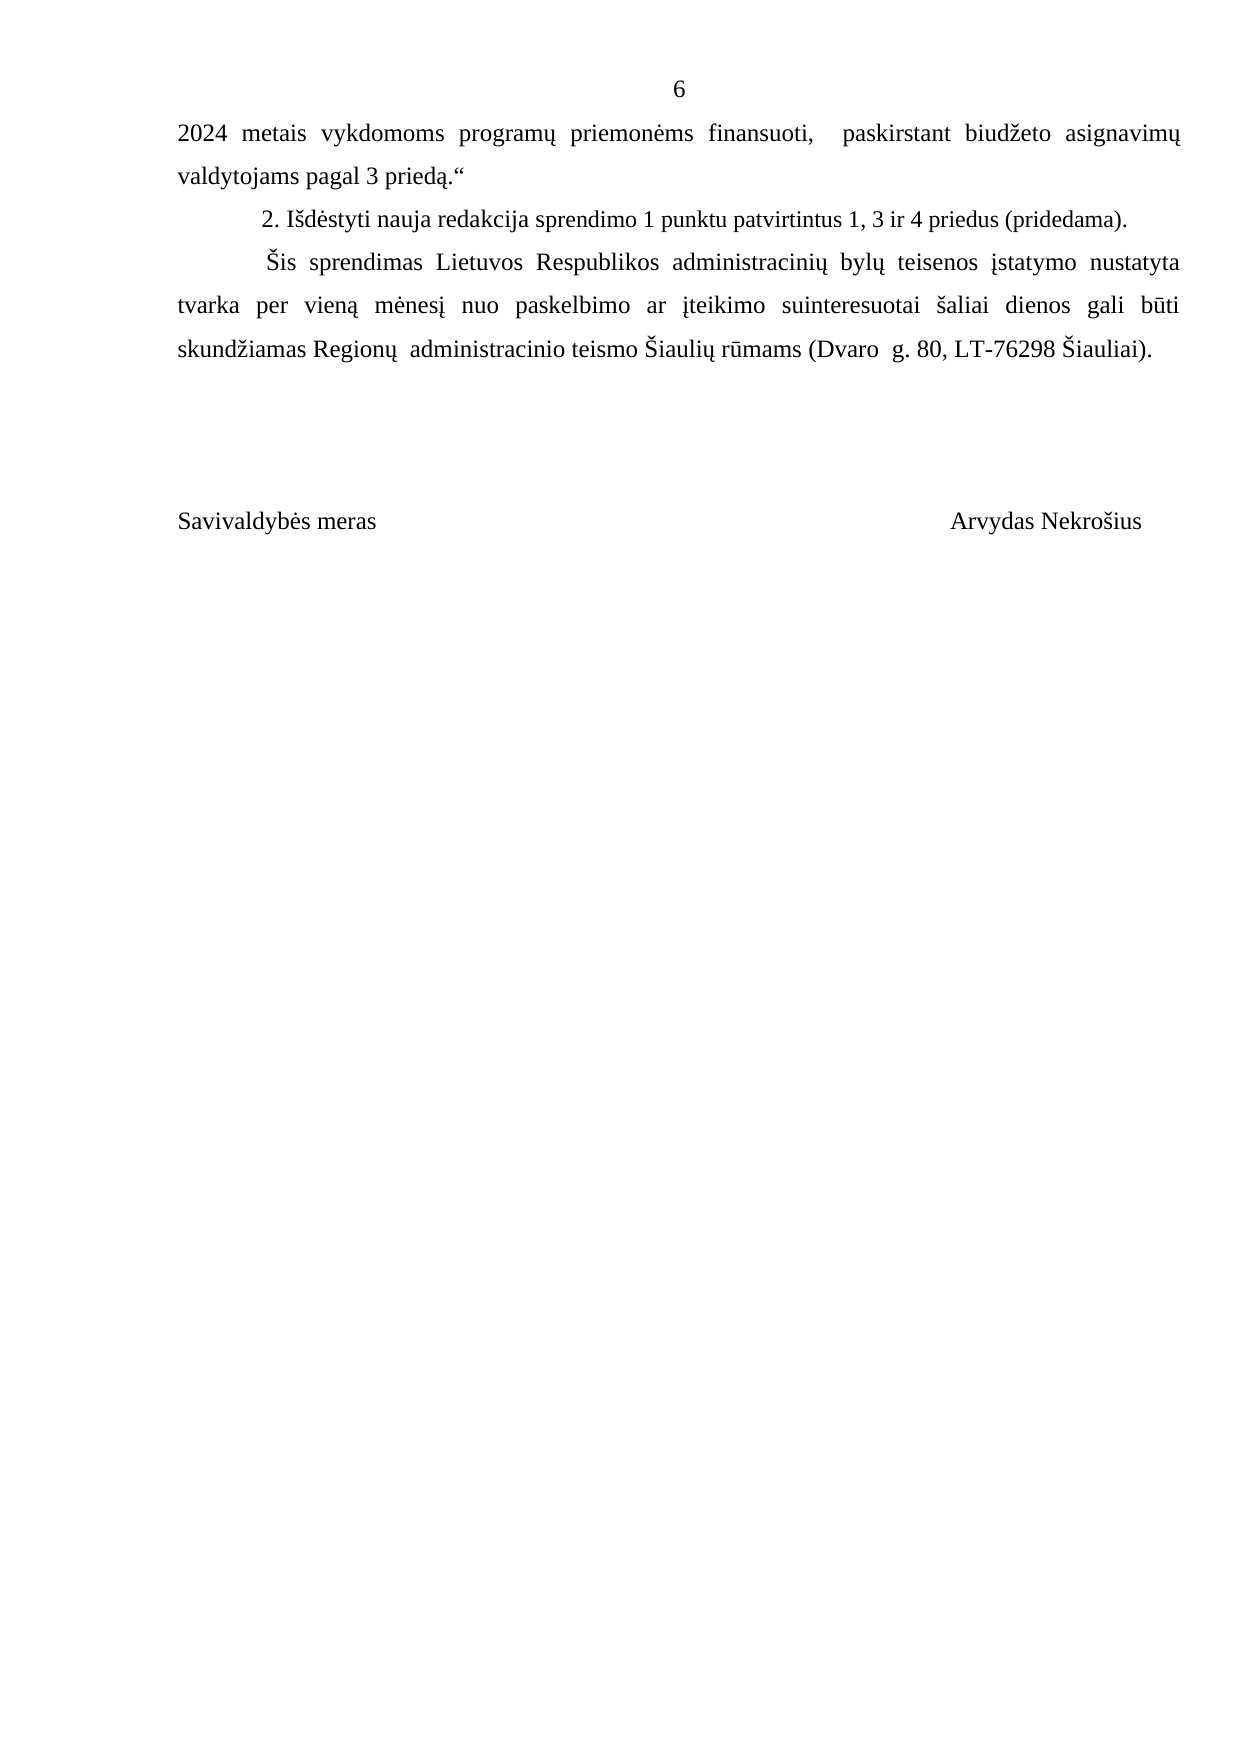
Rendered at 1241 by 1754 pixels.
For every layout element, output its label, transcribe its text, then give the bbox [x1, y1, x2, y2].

text Savivaldybės meras Arvydas Nekrošius [177, 506, 1181, 535]
text 2. Išdėstyti nauja redakcija sprendimo 1 punktu patvirtintus 1, 3 ir 4 priedus (pridedama). [177, 204, 1181, 233]
text 2024 metais vykdomoms programų priemonėms finansuoti, paskirstant biudžeto asignavimų valdytojams pagal 3 priedą.“ [177, 118, 1181, 190]
text Šis sprendimas Lietuvos Respublikos administracinių bylų teisenos įstatymo nustatyta tvarka per vieną mėnesį nuo paskelbimo ar įteikimo suinteresuotai šaliai dienos gali būti skundžiamas Regionų administracinio teismo Šiaulių rūmams (Dvaro g. 80, LT-76298 Šiauliai). [177, 247, 1181, 362]
